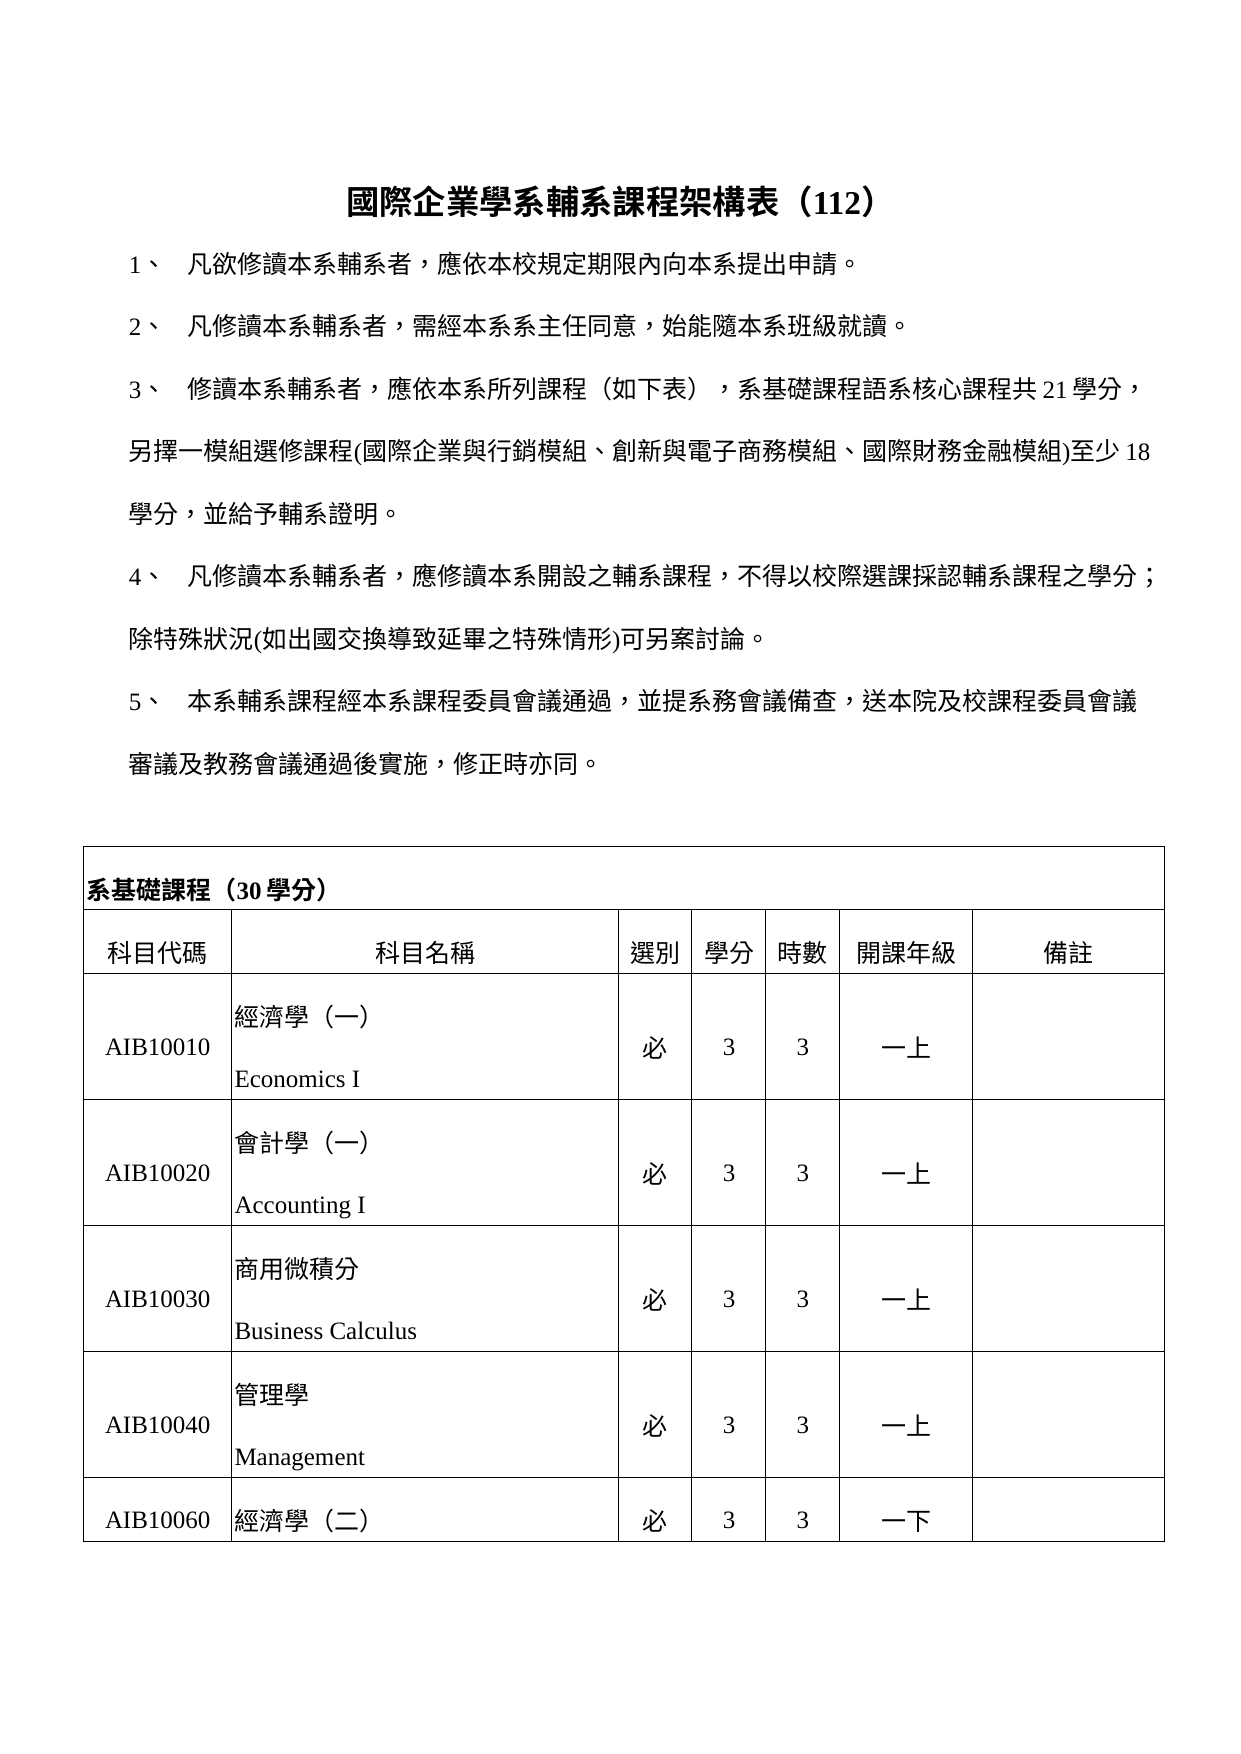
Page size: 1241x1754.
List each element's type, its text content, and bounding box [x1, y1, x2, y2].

table_cell [973, 974, 1164, 1099]
table_cell AIB10010 [84, 974, 231, 1099]
list 本系輔系課程經本系課程委員會議通過，並提系務會議備查，送本院及校課程委員會議審議及教務會議通過後實施，修正時亦同。 [128, 658, 1162, 783]
table_cell 必 [619, 1352, 691, 1477]
list 凡修讀本系輔系者，應修讀本系開設之輔系課程，不得以校際選課採認輔系課程之學分；除特殊狀況(如出國交換導致延畢之特殊情形)可另案討論。 [128, 533, 1162, 658]
table_cell AIB10060 [84, 1478, 231, 1541]
table_header 系基礎課程（30學分） [84, 847, 1164, 909]
table_cell 3 [766, 1226, 839, 1351]
table_cell AIB10030 [84, 1226, 231, 1351]
table_cell [973, 1100, 1164, 1225]
table_cell 一上 [840, 1352, 972, 1477]
table_cell 選別 [619, 910, 691, 973]
table_cell 3 [692, 1478, 765, 1541]
list 凡修讀本系輔系者，需經本系系主任同意，始能隨本系班級就讀。 [128, 283, 1162, 346]
table_cell 3 [766, 1352, 839, 1477]
table_cell 3 [692, 974, 765, 1099]
table_cell AIB10040 [84, 1352, 231, 1477]
table_cell 備註 [973, 910, 1164, 973]
table_cell 一上 [840, 1100, 972, 1225]
table_cell [973, 1478, 1164, 1541]
table_cell 3 [692, 1352, 765, 1477]
table_cell 一上 [840, 1226, 972, 1351]
table_cell 管理學 Management [232, 1352, 618, 1477]
table_cell 開課年級 [840, 910, 972, 973]
table_cell 3 [766, 1100, 839, 1225]
table_cell 必 [619, 1478, 691, 1541]
table_cell [973, 1226, 1164, 1351]
table_cell 科目代碼 [84, 910, 231, 973]
table_cell 時數 [766, 910, 839, 973]
table_cell 經濟學（二） [232, 1478, 618, 1541]
list 凡欲修讀本系輔系者，應依本校規定期限內向本系提出申請。 [128, 221, 1162, 283]
table_cell 一上 [840, 974, 972, 1099]
table_cell 3 [766, 974, 839, 1099]
table_cell 學分 [692, 910, 765, 973]
table_cell 3 [692, 1100, 765, 1225]
list 修讀本系輔系者，應依本系所列課程（如下表），系基礎課程語系核心課程共21學分，另擇一模組選修課程(國際企業與行銷模組、創新與電子商務模組、國際財務金融模組)至少18學分，並給予輔系證明。 [128, 346, 1162, 533]
table_cell [973, 1352, 1164, 1477]
table_cell 必 [619, 1100, 691, 1225]
table_cell 經濟學（一） Economics I [232, 974, 618, 1099]
text 國際企業學系輔系課程架構表（112） [187, 158, 1053, 221]
table_cell 科目名稱 [232, 910, 618, 973]
table_cell 一下 [840, 1478, 972, 1541]
table_cell 必 [619, 1226, 691, 1351]
table_cell 必 [619, 974, 691, 1099]
table_cell 會計學（一） Accounting I [232, 1100, 618, 1225]
table_cell AIB10020 [84, 1100, 231, 1225]
table_cell 商用微積分 Business Calculus [232, 1226, 618, 1351]
table_cell 3 [766, 1478, 839, 1541]
table_cell 3 [692, 1226, 765, 1351]
